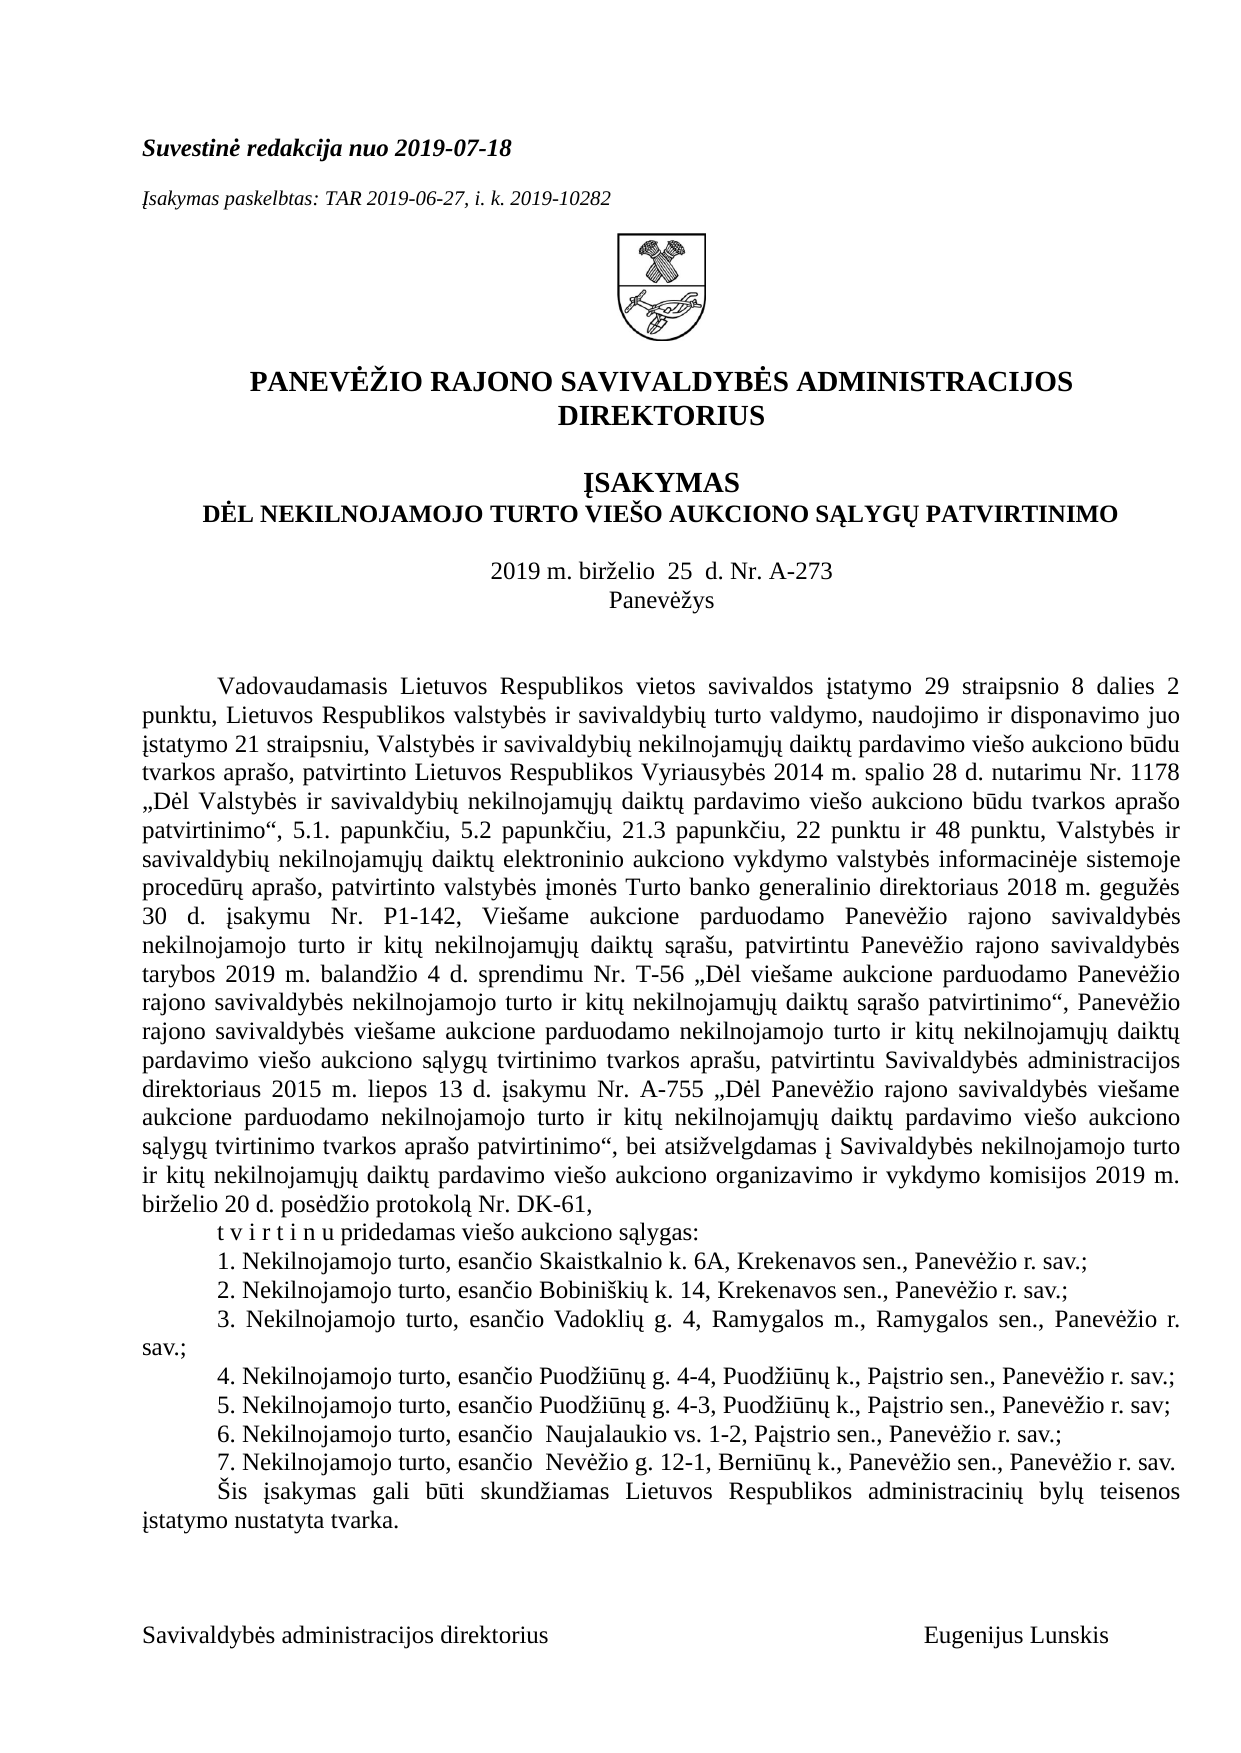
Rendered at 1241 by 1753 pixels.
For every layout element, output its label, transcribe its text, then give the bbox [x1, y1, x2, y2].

text Šis įsakymas gali būti skundžiamas Lietuvos Respublikos administracinių bylų teisenos įstatymo nustatyta tvarka. [142, 1476, 1181, 1534]
text DIREKTORIUS [142, 398, 1181, 432]
text 3. Nekilnojamojo turto, esančio Vadoklių g. 4, Ramygalos m., Ramygalos sen., Panevėžio r. sav.; [142, 1304, 1181, 1361]
text Vadovaudamasis Lietuvos Respublikos vietos savivaldos įstatymo 29 straipsnio 8 dalies 2 punktu, Lietuvos Respublikos valstybės ir savivaldybių turto valdymo, naudojimo ir disponavimo juo įstatymo 21 straipsniu, Valstybės ir savivaldybių nekilnojamųjų daiktų pardavimo viešo aukciono būdu tvarkos aprašo, patvirtinto Lietuvos Respublikos Vyriausybės 2014 m. spalio 28 d. nutarimu Nr. 1178 „Dėl Valstybės ir savivaldybių nekilnojamųjų daiktų pardavimo viešo aukciono būdu tvarkos aprašo patvirtinimo“, 5.1. papunkčiu, 5.2 papunkčiu, 21.3 papunkčiu, 22 punktu ir 48 punktu, Valstybės ir savivaldybių nekilnojamųjų daiktų elektroninio aukciono vykdymo valstybės informacinėje sistemoje procedūrų aprašo, patvirtinto valstybės įmonės Turto banko generalinio direktoriaus 2018 m. gegužės 30 d. įsakymu Nr. P1-142, Viešame aukcione parduodamo Panevėžio rajono savivaldybės nekilnojamojo turto ir kitų nekilnojamųjų daiktų sąrašu, patvirtintu Panevėžio rajono savivaldybės tarybos 2019 m. balandžio 4 d. sprendimu Nr. T-56 „Dėl viešame aukcione parduodamo Panevėžio rajono savivaldybės nekilnojamojo turto ir kitų nekilnojamųjų daiktų sąrašo patvirtinimo“, Panevėžio rajono savivaldybės viešame aukcione parduodamo nekilnojamojo turto ir kitų nekilnojamųjų daiktų pardavimo viešo aukciono sąlygų tvirtinimo tvarkos aprašu, patvirtintu Savivaldybės administracijos direktoriaus 2015 m. liepos 13 d. įsakymu Nr. A-755 „Dėl Panevėžio rajono savivaldybės viešame aukcione parduodamo nekilnojamojo turto ir kitų nekilnojamųjų daiktų pardavimo viešo aukciono sąlygų tvirtinimo tvarkos aprašo patvirtinimo“, bei atsižvelgdamas į Savivaldybės nekilnojamojo turto ir kitų nekilnojamųjų daiktų pardavimo viešo aukciono organizavimo ir vykdymo komisijos 2019 m. birželio 20 d. posėdžio protokolą Nr. DK-61, [142, 671, 1181, 1217]
text 7. Nekilnojamojo turto, esančio Nevėžio g. 12-1, Berniūnų k., Panevėžio sen., Panevėžio r. sav. [142, 1447, 1181, 1476]
text Savivaldybės administracijos direktorius Eugenijus Lunskis [142, 1620, 1181, 1649]
text t v i r t i n u pridedamas viešo aukciono sąlygas: [142, 1217, 1181, 1246]
text 6. Nekilnojamojo turto, esančio Naujalaukio vs. 1-2, Paįstrio sen., Panevėžio r. sav.; [142, 1419, 1181, 1447]
text 2019 m. birželio 25 d. Nr. A-273 [142, 556, 1181, 585]
text DĖL NEKILNOJAMOJO TURTO VIEŠO AUKCIONO SĄLYGŲ PATVIRTINIMO [142, 499, 1179, 527]
text Įsakymas paskelbtas: TAR 2019-06-27, i. k. 2019-10282 [142, 186, 1181, 210]
text 5. Nekilnojamojo turto, esančio Puodžiūnų g. 4-3, Puodžiūnų k., Paįstrio sen., Panevėžio r. sav; [142, 1390, 1181, 1419]
text PANEVĖŽIO RAJONO SAVIVALDYBĖS ADMINISTRACIJOS [142, 364, 1181, 398]
text ĮSAKYMAS [142, 465, 1181, 499]
text 1. Nekilnojamojo turto, esančio Skaistkalnio k. 6A, Krekenavos sen., Panevėžio r. sav.; [142, 1246, 1181, 1275]
text Suvestinė redakcija nuo 2019-07-18 [142, 133, 1181, 162]
text Panevėžys [142, 585, 1181, 614]
text 4. Nekilnojamojo turto, esančio Puodžiūnų g. 4-4, Puodžiūnų k., Paįstrio sen., Panevėžio r. sav.; [142, 1361, 1181, 1390]
text 2. Nekilnojamojo turto, esančio Bobiniškių k. 14, Krekenavos sen., Panevėžio r. sav.; [142, 1275, 1181, 1304]
